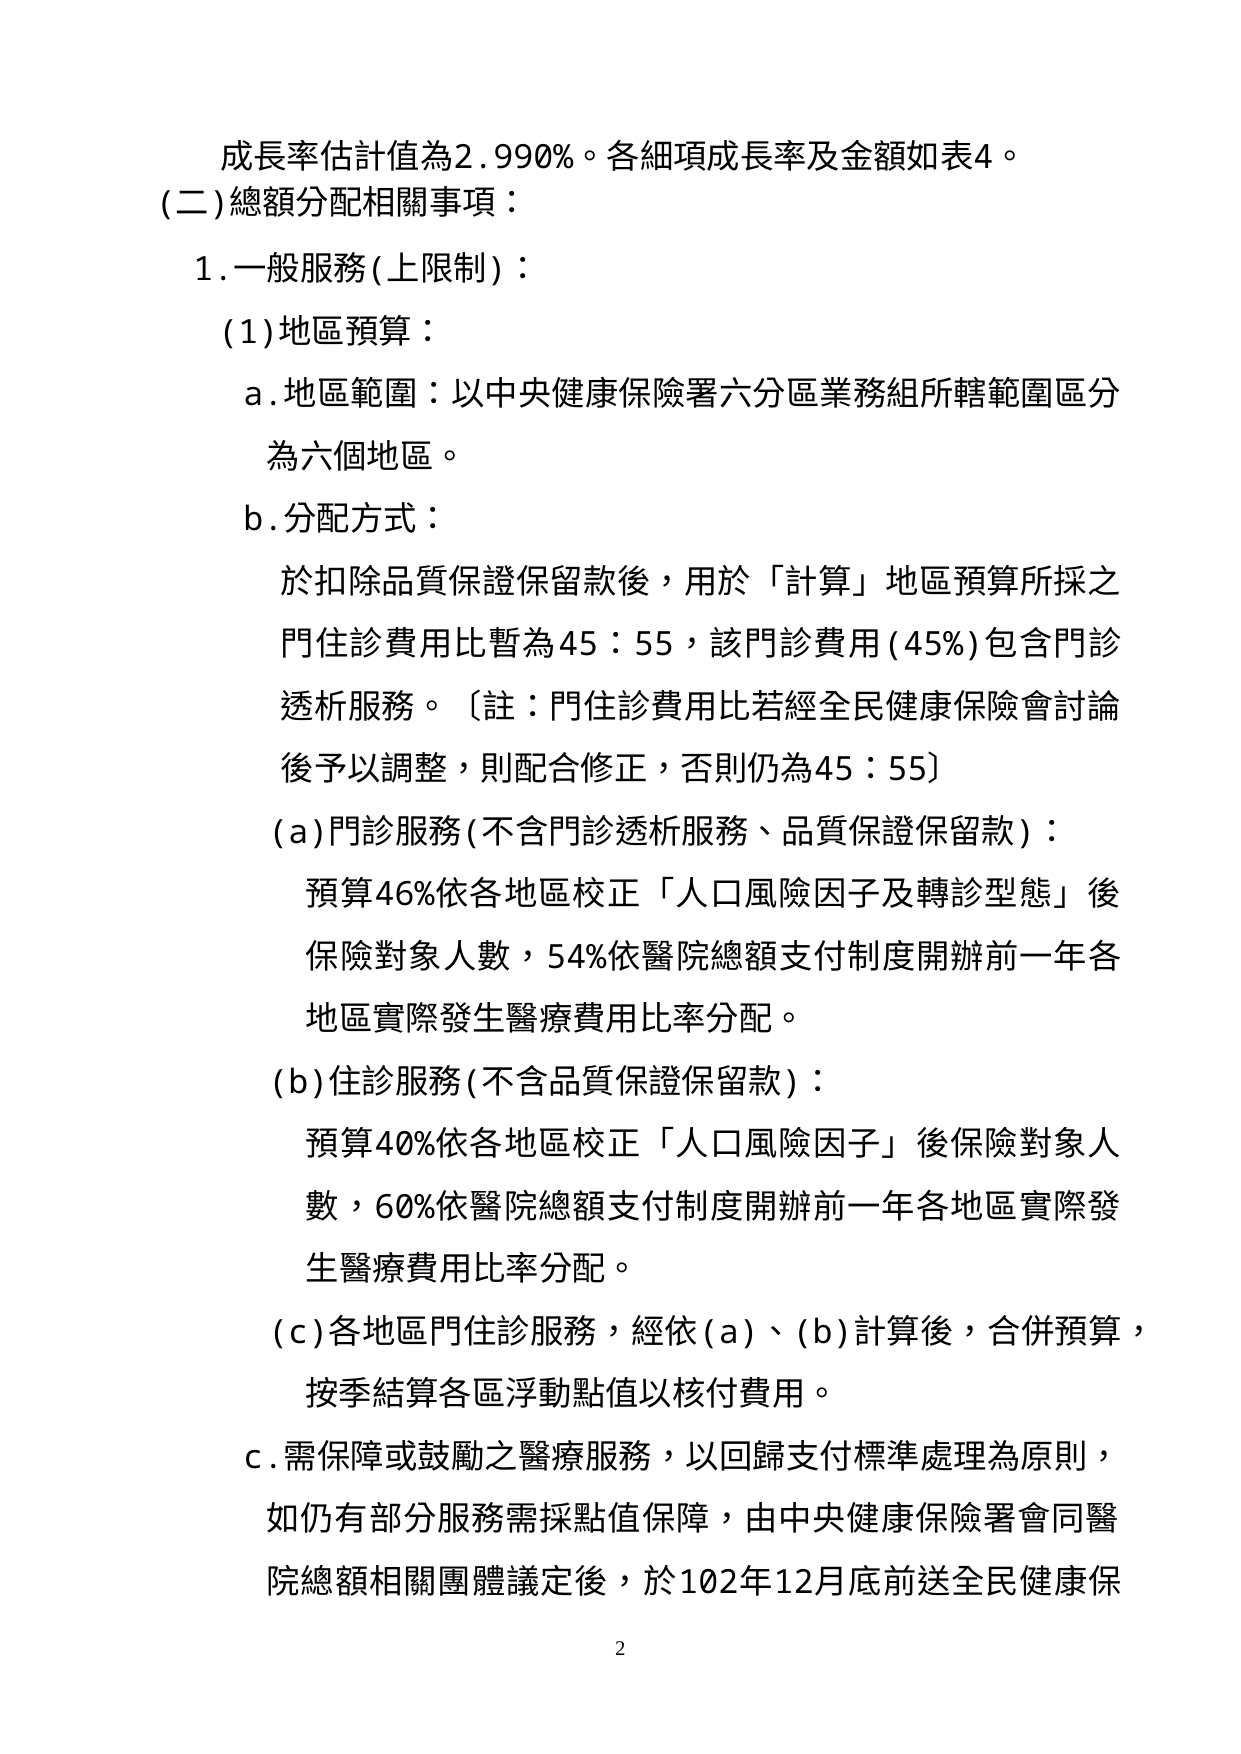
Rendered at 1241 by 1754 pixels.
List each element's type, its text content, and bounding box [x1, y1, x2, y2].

text 成長率估計值為2.990%。各細項成長率及金額如表4。 [193, 112, 1122, 175]
text c.需保障或鼓勵之醫療服務，以回歸支付標準處理為原則，如仍有部分服務需採點值保障，由中央健康保險署會同醫院總額相關團體議定後，於102年12月底前送全民健康保 [243, 1412, 1122, 1600]
text 預算40%依各地區校正「人口風險因子」後保險對象人數，60%依醫院總額支付制度開辦前一年各地區實際發生醫療費用比率分配。 [306, 1100, 1122, 1287]
text 1.一般服務(上限制)： [193, 225, 1122, 287]
text (1)地區預算： [218, 287, 1122, 350]
text (c)各地區門住診服務，經依(a)、(b)計算後，合併預算，按季結算各區浮動點值以核付費用。 [268, 1287, 1122, 1412]
text 於扣除品質保證保留款後，用於「計算」地區預算所採之門住診費用比暫為45：55，該門診費用(45%)包含門診透析服務。〔註：門住診費用比若經全民健康保險會討論後予以調整，則配合修正，否則仍為45：55〕 [281, 537, 1122, 787]
text b.分配方式： [243, 475, 1122, 537]
text a.地區範圍：以中央健康保險署六分區業務組所轄範圍區分為六個地區。 [243, 350, 1122, 475]
text (b)住診服務(不含品質保證保留款)： [268, 1037, 1122, 1100]
text (二)總額分配相關事項： [156, 175, 1122, 225]
text (a)門診服務(不含門診透析服務、品質保證保留款)： [268, 787, 1122, 850]
text 預算46%依各地區校正「人口風險因子及轉診型態」後保險對象人數，54%依醫院總額支付制度開辦前一年各地區實際發生醫療費用比率分配。 [306, 850, 1122, 1037]
